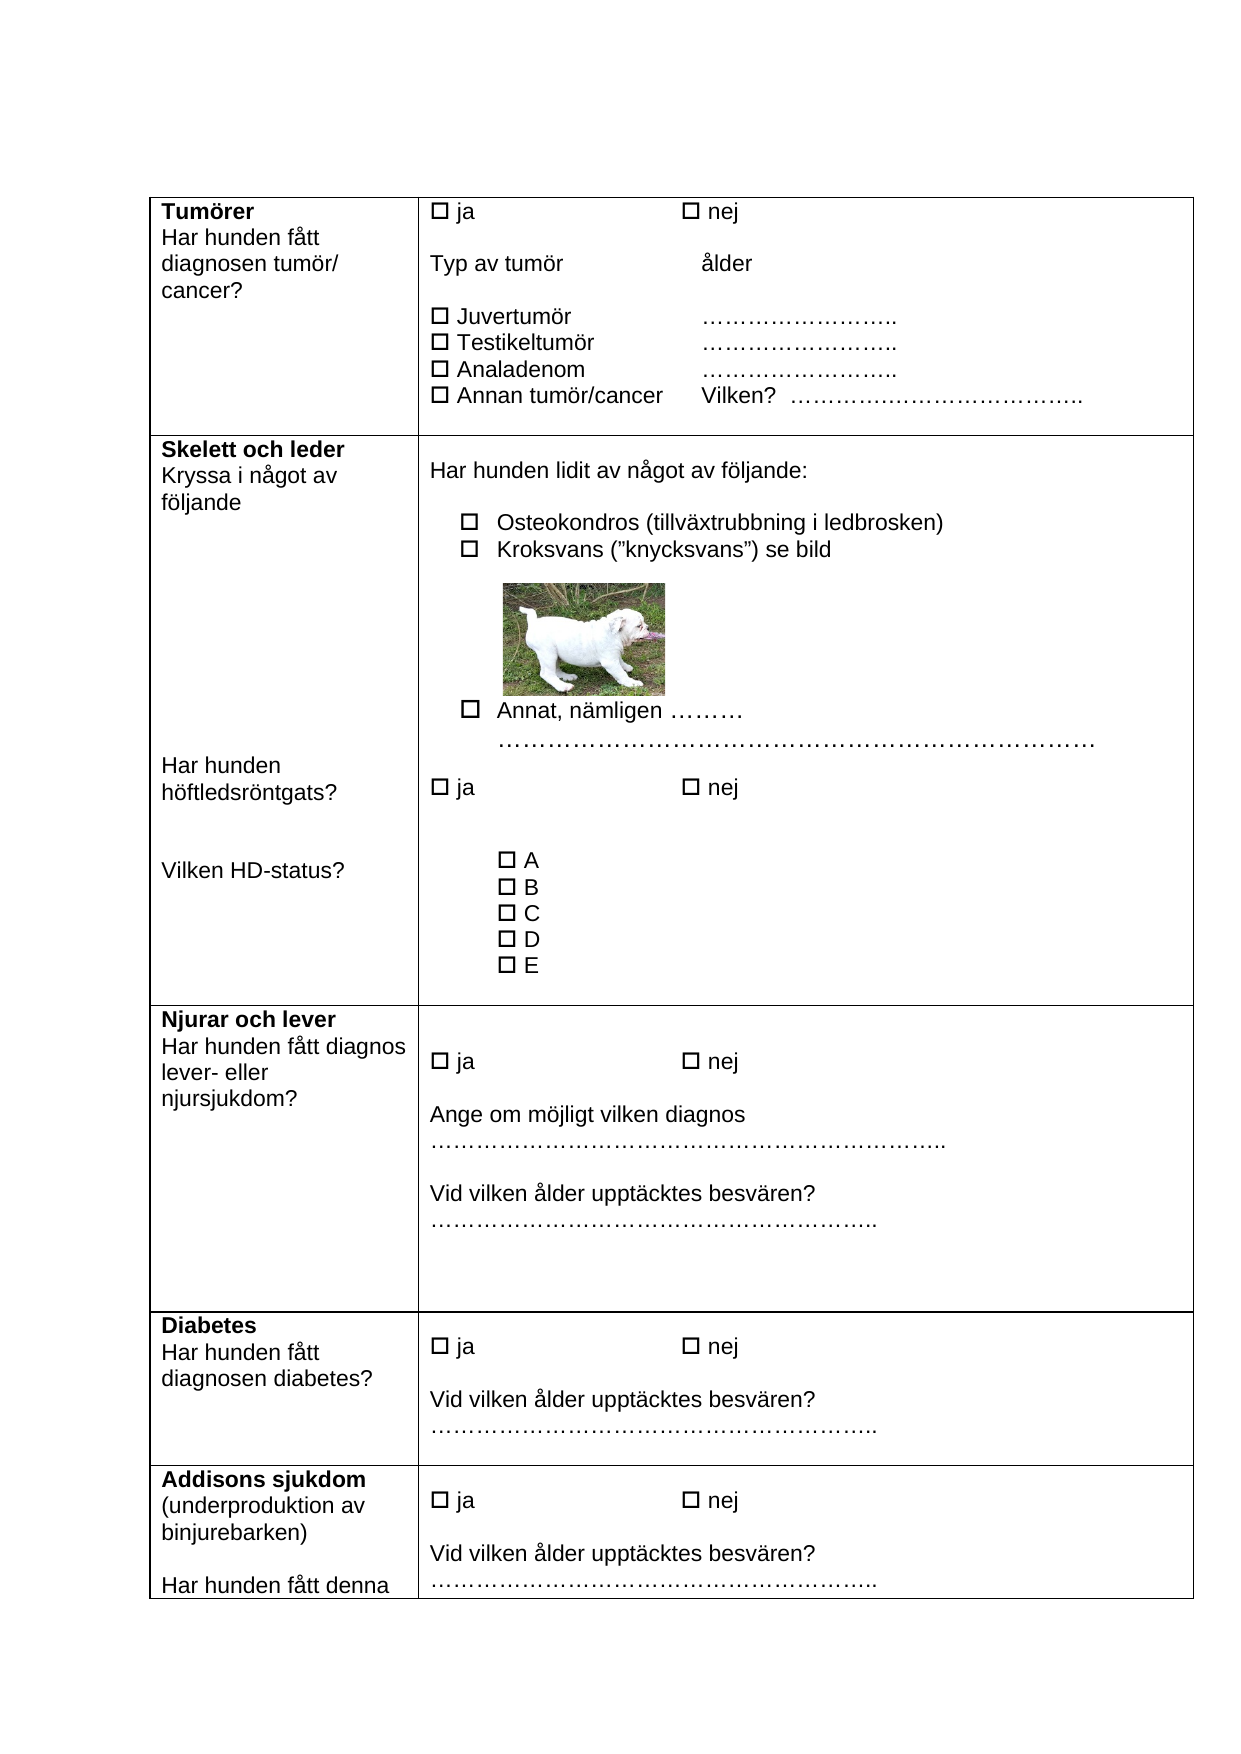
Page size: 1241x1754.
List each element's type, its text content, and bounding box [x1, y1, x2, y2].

table_cell  ja  nej Ange om möjligt vilken diagnos ………………………………………………………….. Vid vilken ålder upptäcktes besvären? ………………………………………………….. [419, 1006, 1193, 1311]
table_cell Har hunden lidit av något av följande: Osteokondros (tillväxtrubbning i ledbrosken) Kroksvans (”knycksvans”) se bild Annat, nämligen ……… ………………………………………………………………  ja  nej  A  B  C  D  E [419, 436, 1193, 1005]
table_header Tumörer Har hunden fått diagnosen tumör/ cancer? [151, 198, 418, 435]
table_cell Njurar och lever Har hunden fått diagnos lever- eller njursjukdom? [151, 1006, 418, 1311]
table_cell Addisons sjukdom (underproduktion av binjurebarken) Har hunden fått denna [151, 1466, 418, 1598]
table_cell Skelett och leder Kryssa i något av följande Har hunden höftledsröntgats? Vilken HD-status? [151, 436, 418, 1005]
table_header  ja  nej Typ av tumör ålder  Juvertumör ……………………..  Testikeltumör ……………………..  Analadenom ……………………..  Annan tumör/cancer Vilken? ………….…………………….. [419, 198, 1193, 435]
table_cell  ja  nej Vid vilken ålder upptäcktes besvären? ………………………………………………….. [419, 1313, 1193, 1465]
table_cell Diabetes Har hunden fått diagnosen diabetes? [151, 1313, 418, 1465]
table_cell  ja  nej Vid vilken ålder upptäcktes besvären? ………………………………………………….. [419, 1466, 1193, 1598]
